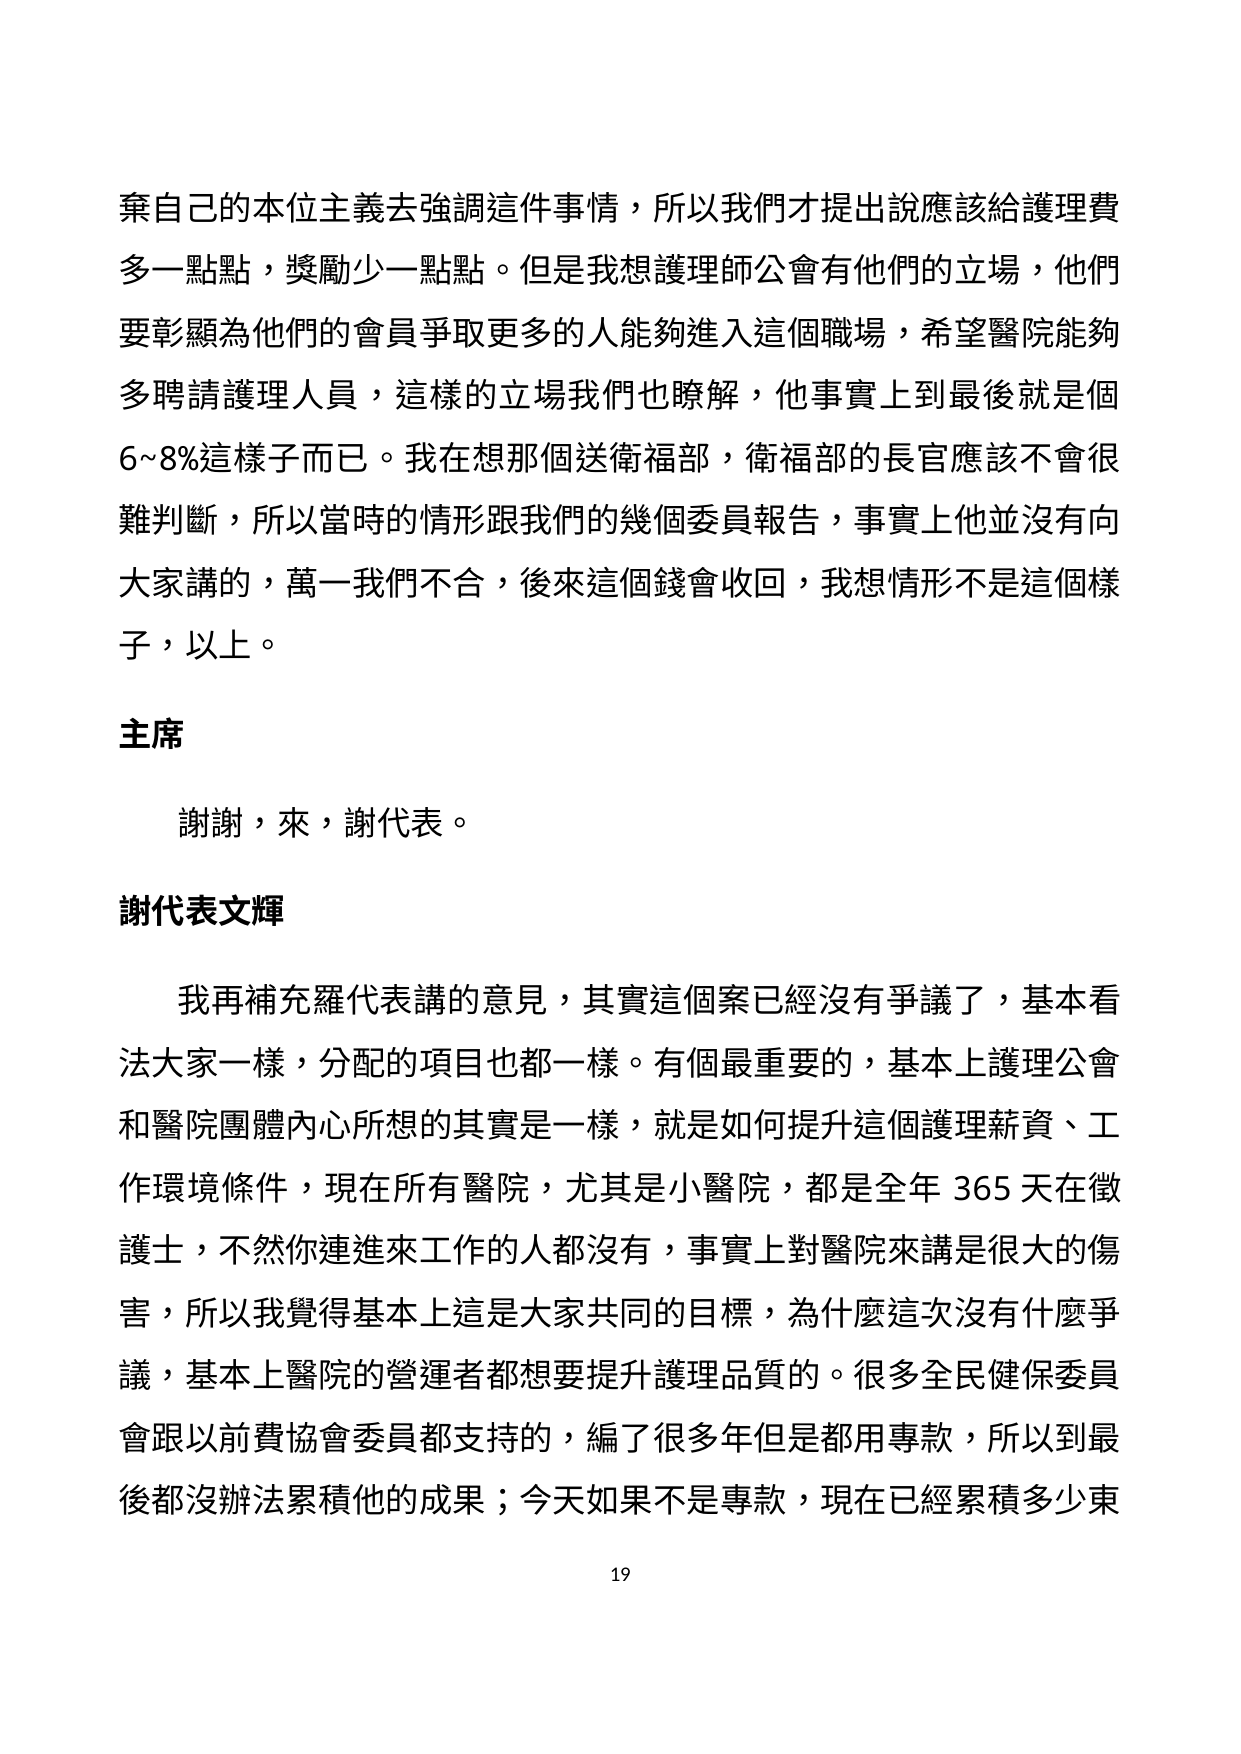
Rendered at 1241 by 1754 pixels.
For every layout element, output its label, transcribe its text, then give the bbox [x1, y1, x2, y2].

text 我再補充羅代表講的意見，其實這個案已經沒有爭議了，基本看法大家一樣，分配的項目也都一樣。有個最重要的，基本上護理公會和醫院團體內心所想的其實是一樣，就是如何提升這個護理薪資、工作環境條件，現在所有醫院，尤其是小醫院，都是全年365天在徵護士，不然你連進來工作的人都沒有，事實上對醫院來講是很大的傷害，所以我覺得基本上這是大家共同的目標，為什麼這次沒有什麼爭議，基本上醫院的營運者都想要提升護理品質的。很多全民健保委員會跟以前費協會委員都支持的，編了很多年但是都用專款，所以到最後都沒辦法累積他的成果；今天如果不是專款，現在已經累積多少東 [118, 957, 1122, 1519]
text 主席 [118, 690, 1122, 753]
text 棄自己的本位主義去強調這件事情，所以我們才提出說應該給護理費多一點點，獎勵少一點點。但是我想護理師公會有他們的立場，他們要彰顯為他們的會員爭取更多的人能夠進入這個職場，希望醫院能夠多聘請護理人員，這樣的立場我們也瞭解，他事實上到最後就是個6~8%這樣子而已。我在想那個送衛福部，衛福部的長官應該不會很難判斷，所以當時的情形跟我們的幾個委員報告，事實上他並沒有向大家講的，萬一我們不合，後來這個錢會收回，我想情形不是這個樣子，以上。 [118, 164, 1122, 664]
text 謝代表文輝 [118, 868, 1122, 930]
text 謝謝，來，謝代表。 [118, 779, 1122, 842]
